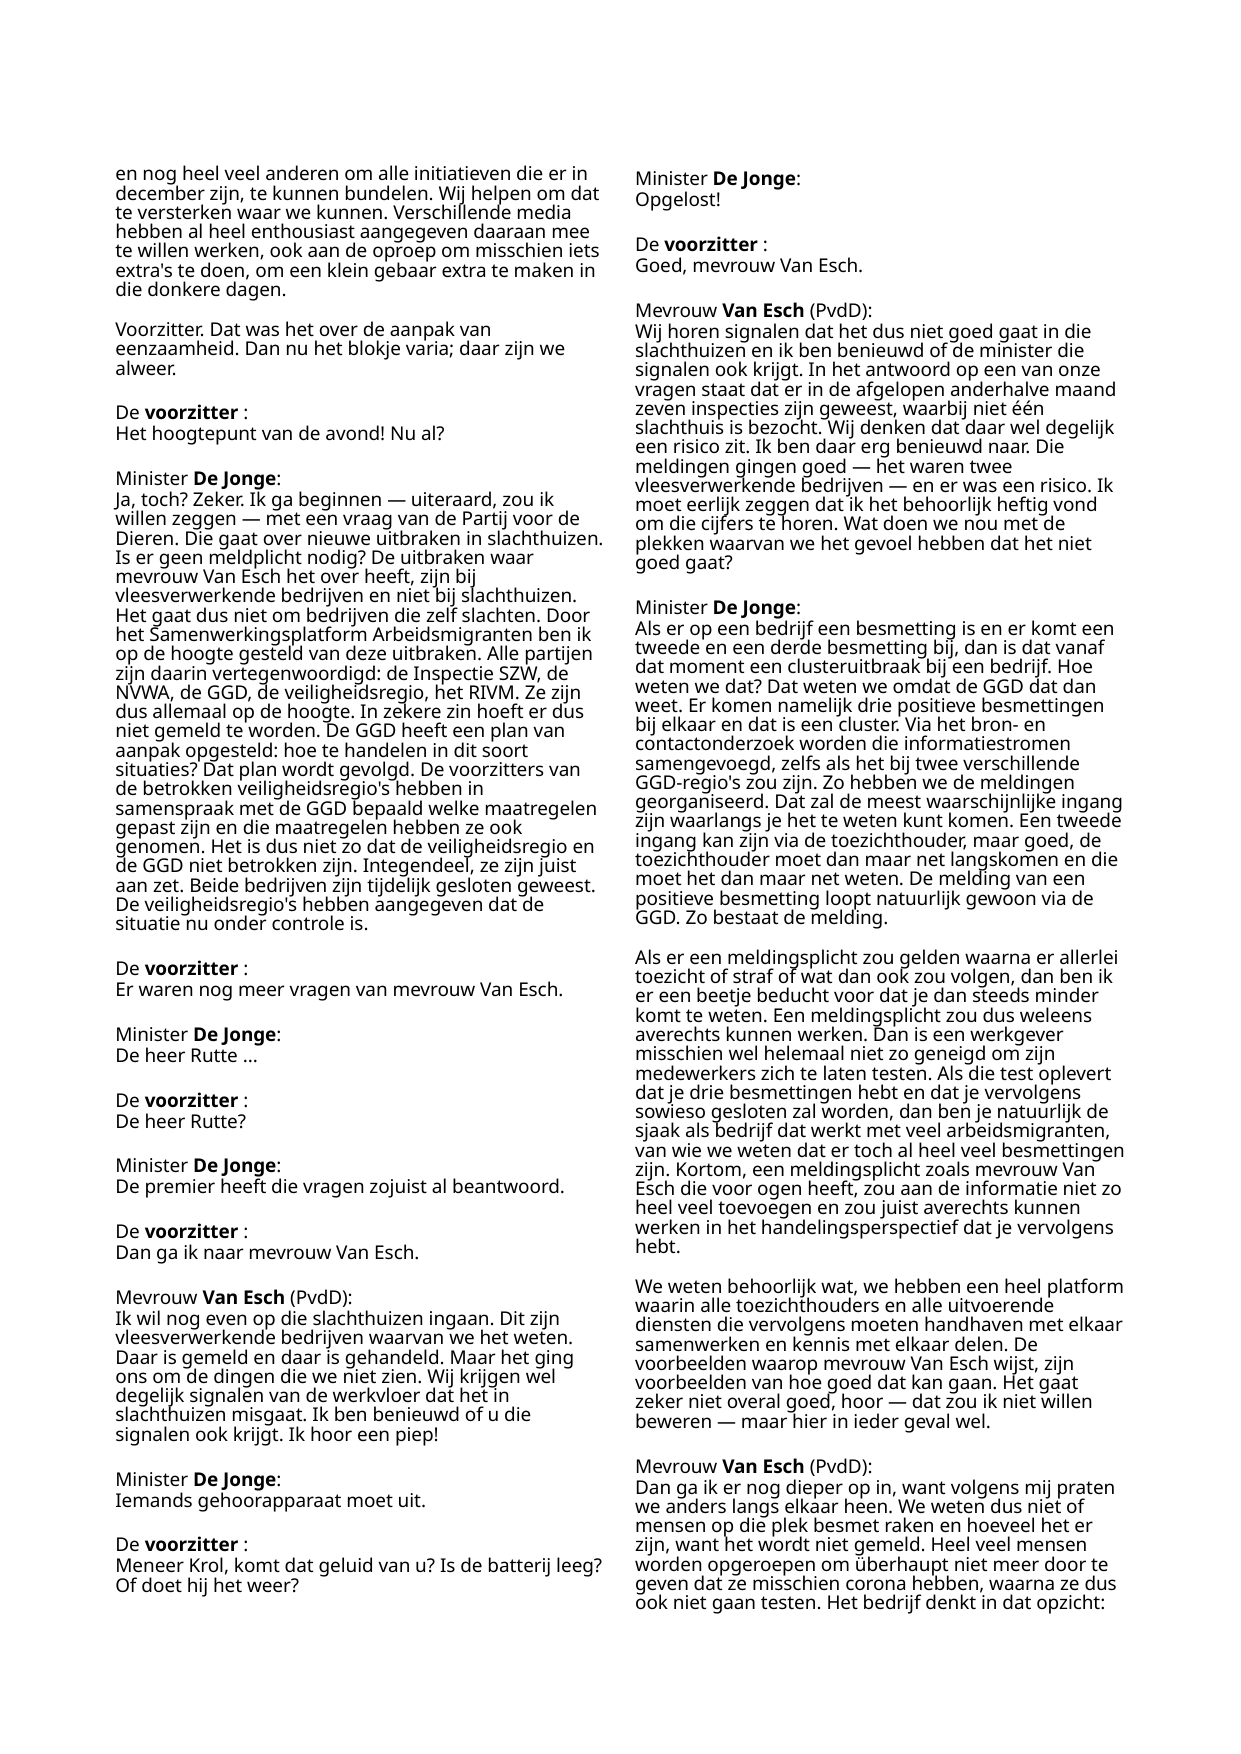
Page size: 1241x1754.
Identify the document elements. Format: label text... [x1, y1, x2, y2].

text Als er op een bedrijf een besmetting is en er komt een tweede en een derde besmetting bij, dan is dat vanaf dat moment een clusteruitbraak bij een bedrijf. Hoe weten we dat? Dat weten we omdat de GGD dat dan weet. Er komen namelijk drie positieve besmettingen bij elkaar en dat is een cluster. Via het bron- en contactonderzoek worden die informatiestromen samengevoegd, zelfs als het bij twee verschillende GGD-regio's zou zijn. Zo hebben we de meldingen georganiseerd. Dat zal de meest waarschijnlijke ingang zijn waarlangs je het te weten kunt komen. Een tweede ingang kan zijn via de toezichthouder, maar goed, de toezichthouder moet dan maar net langskomen en die moet het dan maar net weten. De melding van een positieve besmetting loopt natuurlijk gewoon via de GGD. Zo bestaat de melding. [635, 620, 1125, 928]
text Minister De Jonge: [635, 165, 1125, 191]
text Mevrouw Van Esch (PvdD): [635, 1453, 1125, 1479]
text Voorzitter. Dat was het over de aanpak van eenzaamheid. Dan nu het blokje varia; daar zijn we alweer. [115, 321, 605, 379]
text De voorzitter : [115, 399, 605, 425]
text Goed, mevrouw Van Esch. [635, 257, 1125, 276]
text De voorzitter : [115, 955, 605, 981]
text en nog heel veel anderen om alle initiatieven die er in december zijn, te kunnen bundelen. Wij helpen om dat te versterken waar we kunnen. Verschillende media hebben al heel enthousiast aangegeven daaraan mee te willen werken, ook aan de oproep om misschien iets extra's te doen, om een klein gebaar extra te maken in die donkere dagen. [115, 165, 605, 300]
text We weten behoorlijk wat, we hebben een heel platform waarin alle toezichthouders en alle uitvoerende diensten die vervolgens moeten handhaven met elkaar samenwerken en kennis met elkaar delen. De voorbeelden waarop mevrouw Van Esch wijst, zijn voorbeelden van hoe goed dat kan gaan. Het gaat zeker niet overal goed, hoor — dat zou ik niet willen beweren — maar hier in ieder geval wel. [635, 1278, 1125, 1432]
text Wij horen signalen dat het dus niet goed gaat in die slachthuizen en ik ben benieuwd of de minister die signalen ook krijgt. In het antwoord op een van onze vragen staat dat er in de afgelopen anderhalve maand zeven inspecties zijn geweest, waarbij niet één slachthuis is bezocht. Wij denken dat daar wel degelijk een risico zit. Ik ben daar erg benieuwd naar. Die meldingen gingen goed — het waren twee vleesverwerkende bedrijven — en er was een risico. Ik moet eerlijk zeggen dat ik het behoorlijk heftig vond om die cijfers te horen. Wat doen we nou met de plekken waarvan we het gevoel hebben dat het niet goed gaat? [635, 323, 1125, 573]
text Het hoogtepunt van de avond! Nu al? [115, 425, 605, 444]
text De voorzitter : [115, 1532, 605, 1557]
text De voorzitter : [635, 231, 1125, 257]
text Ja, toch? Zeker. Ik ga beginnen — uiteraard, zou ik willen zeggen — met een vraag van de Partij voor de Dieren. Die gaat over nieuwe uitbraken in slachthuizen. Is er geen meldplicht nodig? De uitbraken waar mevrouw Van Esch het over heeft, zijn bij vleesverwerkende bedrijven en niet bij slachthuizen. Het gaat dus niet om bedrijven die zelf slachten. Door het Samenwerkingsplatform Arbeidsmigranten ben ik op de hoogte gesteld van deze uitbraken. Alle partijen zijn daarin vertegenwoordigd: de Inspectie SZW, de NVWA, de GGD, de veiligheidsregio, het RIVM. Ze zijn dus allemaal op de hoogte. In zekere zin hoeft er dus niet gemeld te worden. De GGD heeft een plan van aanpak opgesteld: hoe te handelen in dit soort situaties? Dat plan wordt gevolgd. De voorzitters van de betrokken veiligheidsregio's hebben in samenspraak met de GGD bepaald welke maatregelen gepast zijn en die maatregelen hebben ze ook genomen. Het is dus niet zo dat de veiligheidsregio en de GGD niet betrokken zijn. Integendeel, ze zijn juist aan zet. Beide bedrijven zijn tijdelijk gesloten geweest. De veiligheidsregio's hebben aangegeven dat de situatie nu onder controle is. [115, 491, 605, 934]
text De heer Rutte ... [115, 1047, 605, 1066]
text Als er een meldingsplicht zou gelden waarna er allerlei toezicht of straf of wat dan ook zou volgen, dan ben ik er een beetje beducht voor dat je dan steeds minder komt te weten. Een meldingsplicht zou dus weleens averechts kunnen werken. Dan is een werkgever misschien wel helemaal niet zo geneigd om zijn medewerkers zich te laten testen. Als die test oplevert dat je drie besmettingen hebt en dat je vervolgens sowieso gesloten zal worden, dan ben je natuurlijk de sjaak als bedrijf dat werkt met veel arbeidsmigranten, van wie we weten dat er toch al heel veel besmettingen zijn. Kortom, een meldingsplicht zoals mevrouw Van Esch die voor ogen heeft, zou aan de informatie niet zo heel veel toevoegen en zou juist averechts kunnen werken in het handelingsperspectief dat je vervolgens hebt. [635, 949, 1125, 1257]
text Mevrouw Van Esch (PvdD): [115, 1284, 605, 1310]
text De premier heeft die vragen zojuist al beantwoord. [115, 1178, 605, 1198]
text Minister De Jonge: [115, 1021, 605, 1047]
text Dan ga ik naar mevrouw Van Esch. [115, 1244, 605, 1263]
text Minister De Jonge: [635, 594, 1125, 620]
text Minister De Jonge: [115, 1153, 605, 1178]
text Opgelost! [635, 191, 1125, 210]
text Minister De Jonge: [115, 1466, 605, 1492]
text De heer Rutte? [115, 1113, 605, 1132]
text Dan ga ik er nog dieper op in, want volgens mij praten we anders langs elkaar heen. We weten dus niet of mensen op die plek besmet raken en hoeveel het er zijn, want het wordt niet gemeld. Heel veel mensen worden opgeroepen om überhaupt niet meer door te geven dat ze misschien corona hebben, waarna ze dus ook niet gaan testen. Het bedrijf denkt in dat opzicht: [635, 1479, 1125, 1613]
text De voorzitter : [115, 1218, 605, 1244]
text Iemands gehoorapparaat moet uit. [115, 1492, 605, 1511]
text Minister De Jonge: [115, 465, 605, 491]
text Meneer Krol, komt dat geluid van u? Is de batterij leeg? Of doet hij het weer? [115, 1557, 605, 1596]
text Mevrouw Van Esch (PvdD): [635, 297, 1125, 323]
text De voorzitter : [115, 1087, 605, 1113]
text Er waren nog meer vragen van mevrouw Van Esch. [115, 981, 605, 1000]
text Ik wil nog even op die slachthuizen ingaan. Dit zijn vleesverwerkende bedrijven waarvan we het weten. Daar is gemeld en daar is gehandeld. Maar het ging ons om de dingen die we niet zien. Wij krijgen wel degelijk signalen van de werkvloer dat het in slachthuizen misgaat. Ik ben benieuwd of u die signalen ook krijgt. Ik hoor een piep! [115, 1310, 605, 1445]
